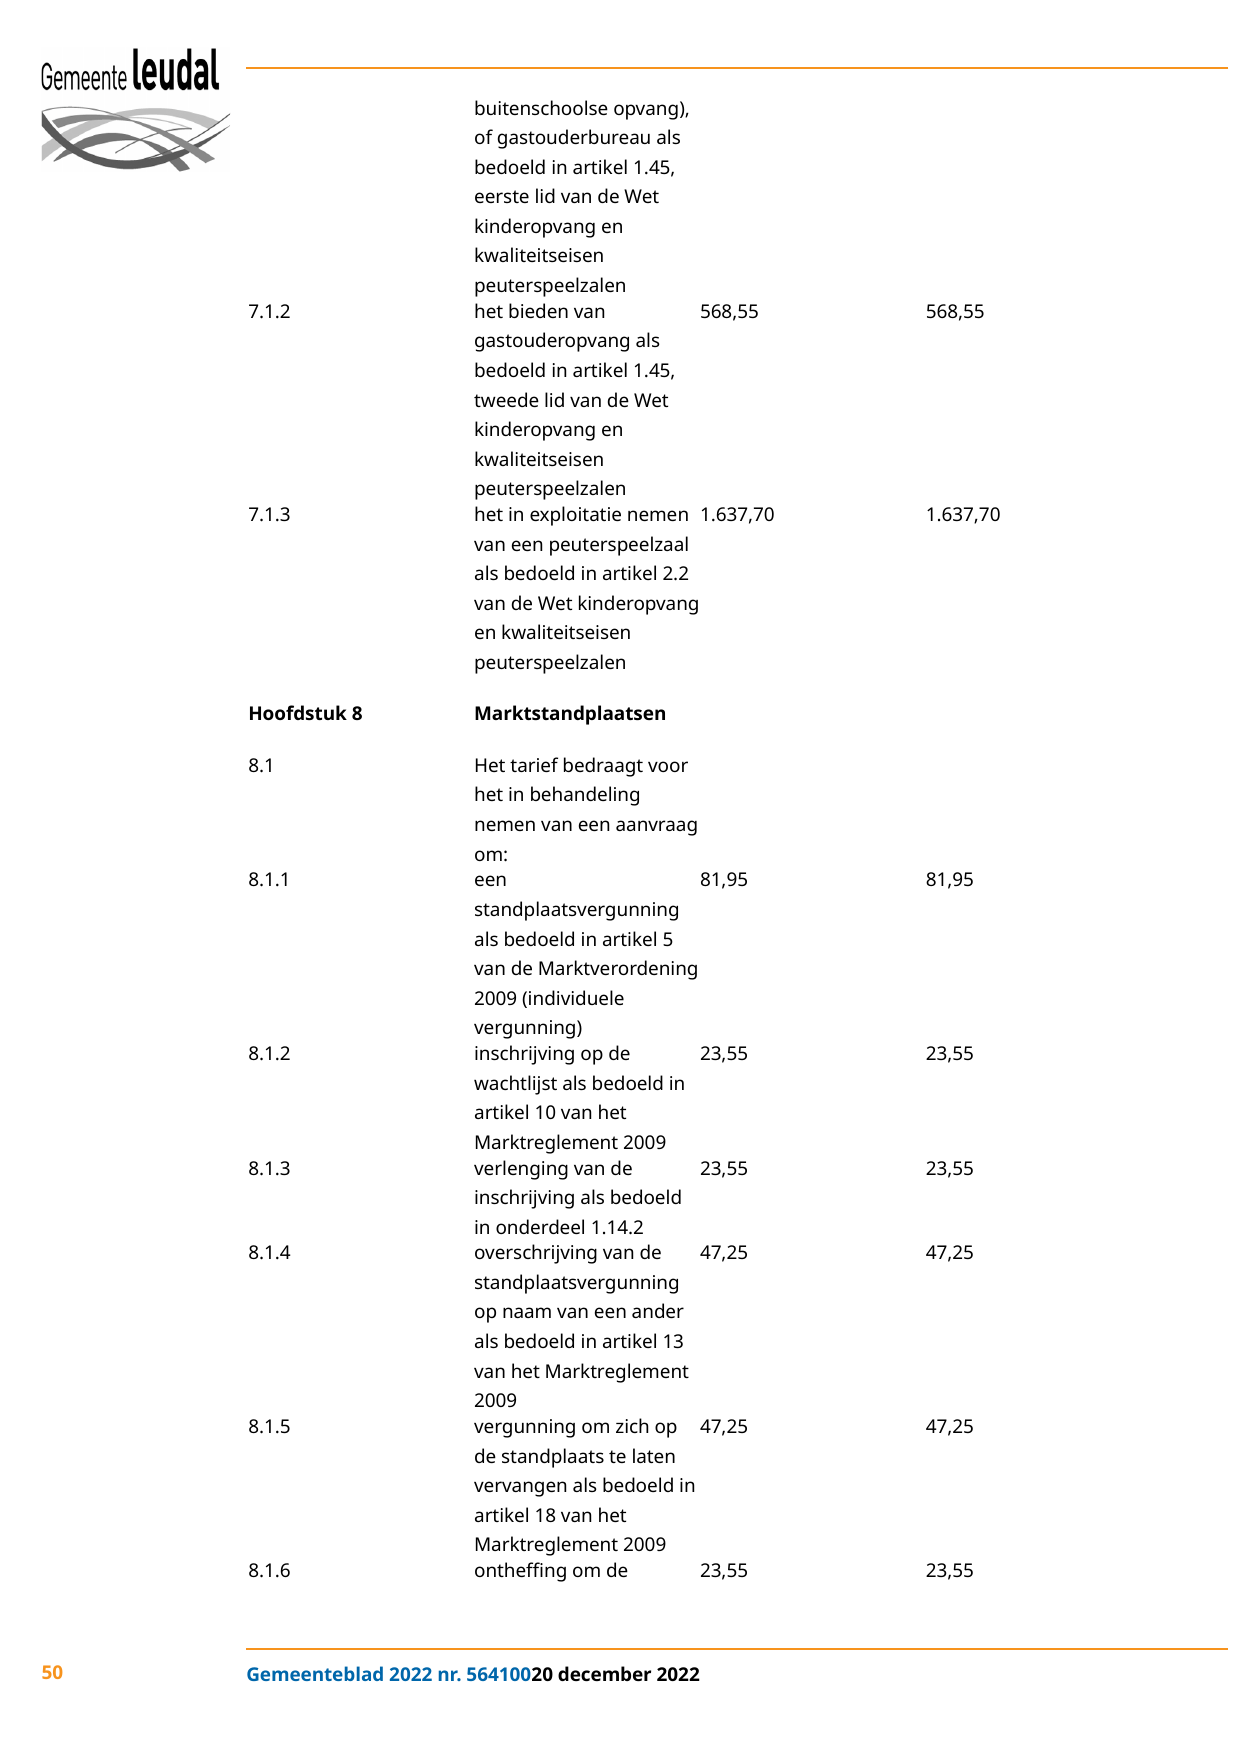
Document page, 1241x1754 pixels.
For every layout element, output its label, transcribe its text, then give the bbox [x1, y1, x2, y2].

table_cell 8.1.2 [248, 1040, 474, 1155]
table_cell [926, 701, 1152, 726]
table_cell 568,55 [926, 298, 1152, 501]
table_cell [700, 726, 926, 752]
table_cell ontheffing om de [474, 1557, 700, 1583]
table_cell 8.1.1 [248, 867, 474, 1040]
table_cell buitenschoolse opvang), of gastouderbureau als bedoeld in artikel 1.45, eerste lid van de Wet kinderopvang en kwaliteitseisen peuterspeelzalen [474, 95, 700, 298]
table_cell [700, 752, 926, 867]
table_cell Marktstandplaatsen [474, 701, 700, 726]
table_cell [474, 675, 700, 701]
table_cell Het tarief bedraagt voor het in behandeling nemen van een aanvraag om: [474, 752, 700, 867]
table_cell 1.637,70 [926, 501, 1152, 675]
table_cell [474, 726, 700, 752]
table_cell 568,55 [700, 298, 926, 501]
table_cell 23,55 [926, 1557, 1152, 1583]
table_cell [926, 95, 1152, 298]
table_cell 23,55 [926, 1155, 1152, 1239]
table_cell [926, 752, 1152, 867]
table_cell 8.1.5 [248, 1413, 474, 1557]
table_cell 8.1.4 [248, 1240, 474, 1413]
table_cell 81,95 [700, 867, 926, 1040]
table_cell 47,25 [926, 1413, 1152, 1557]
table_cell 7.1.3 [248, 501, 474, 675]
table_cell Hoofdstuk 8 [248, 701, 474, 726]
table_cell 47,25 [926, 1240, 1152, 1413]
table_cell overschrijving van de standplaatsvergunning op naam van een ander als bedoeld in artikel 13 van het Marktreglement 2009 [474, 1240, 700, 1413]
table_cell 8.1 [248, 752, 474, 867]
table_cell 47,25 [700, 1240, 926, 1413]
table_cell 8.1.6 [248, 1557, 474, 1583]
table_cell 7.1.2 [248, 298, 474, 501]
table_cell [700, 701, 926, 726]
picture [41, 47, 231, 172]
table_cell 47,25 [700, 1413, 926, 1557]
table_cell [926, 726, 1152, 752]
table_cell verlenging van de inschrijving als bedoeld in onderdeel 1.14.2 [474, 1155, 700, 1239]
table_cell 23,55 [700, 1040, 926, 1155]
table_cell een standplaatsvergunning als bedoeld in artikel 5 van de Marktverordening 2009 (individuele vergunning) [474, 867, 700, 1040]
table_cell het bieden van gastouderopvang als bedoeld in artikel 1.45, tweede lid van de Wet kinderopvang en kwaliteitseisen peuterspeelzalen [474, 298, 700, 501]
table_cell 23,55 [700, 1557, 926, 1583]
table_cell [926, 675, 1152, 701]
table_cell [248, 675, 474, 701]
table_cell 8.1.3 [248, 1155, 474, 1239]
table_cell 23,55 [926, 1040, 1152, 1155]
table_cell het in exploitatie nemen van een peuterspeelzaal als bedoeld in artikel 2.2 van de Wet kinderopvang en kwaliteitseisen peuterspeelzalen [474, 501, 700, 675]
table_cell 23,55 [700, 1155, 926, 1239]
table_cell inschrijving op de wachtlijst als bedoeld in artikel 10 van het Marktreglement 2009 [474, 1040, 700, 1155]
table_cell vergunning om zich op de standplaats te laten vervangen als bedoeld in artikel 18 van het Marktreglement 2009 [474, 1413, 700, 1557]
table_cell 81,95 [926, 867, 1152, 1040]
table_cell [248, 95, 474, 298]
table_cell 1.637,70 [700, 501, 926, 675]
table_cell [248, 726, 474, 752]
table_cell [700, 675, 926, 701]
table_cell [700, 95, 926, 298]
